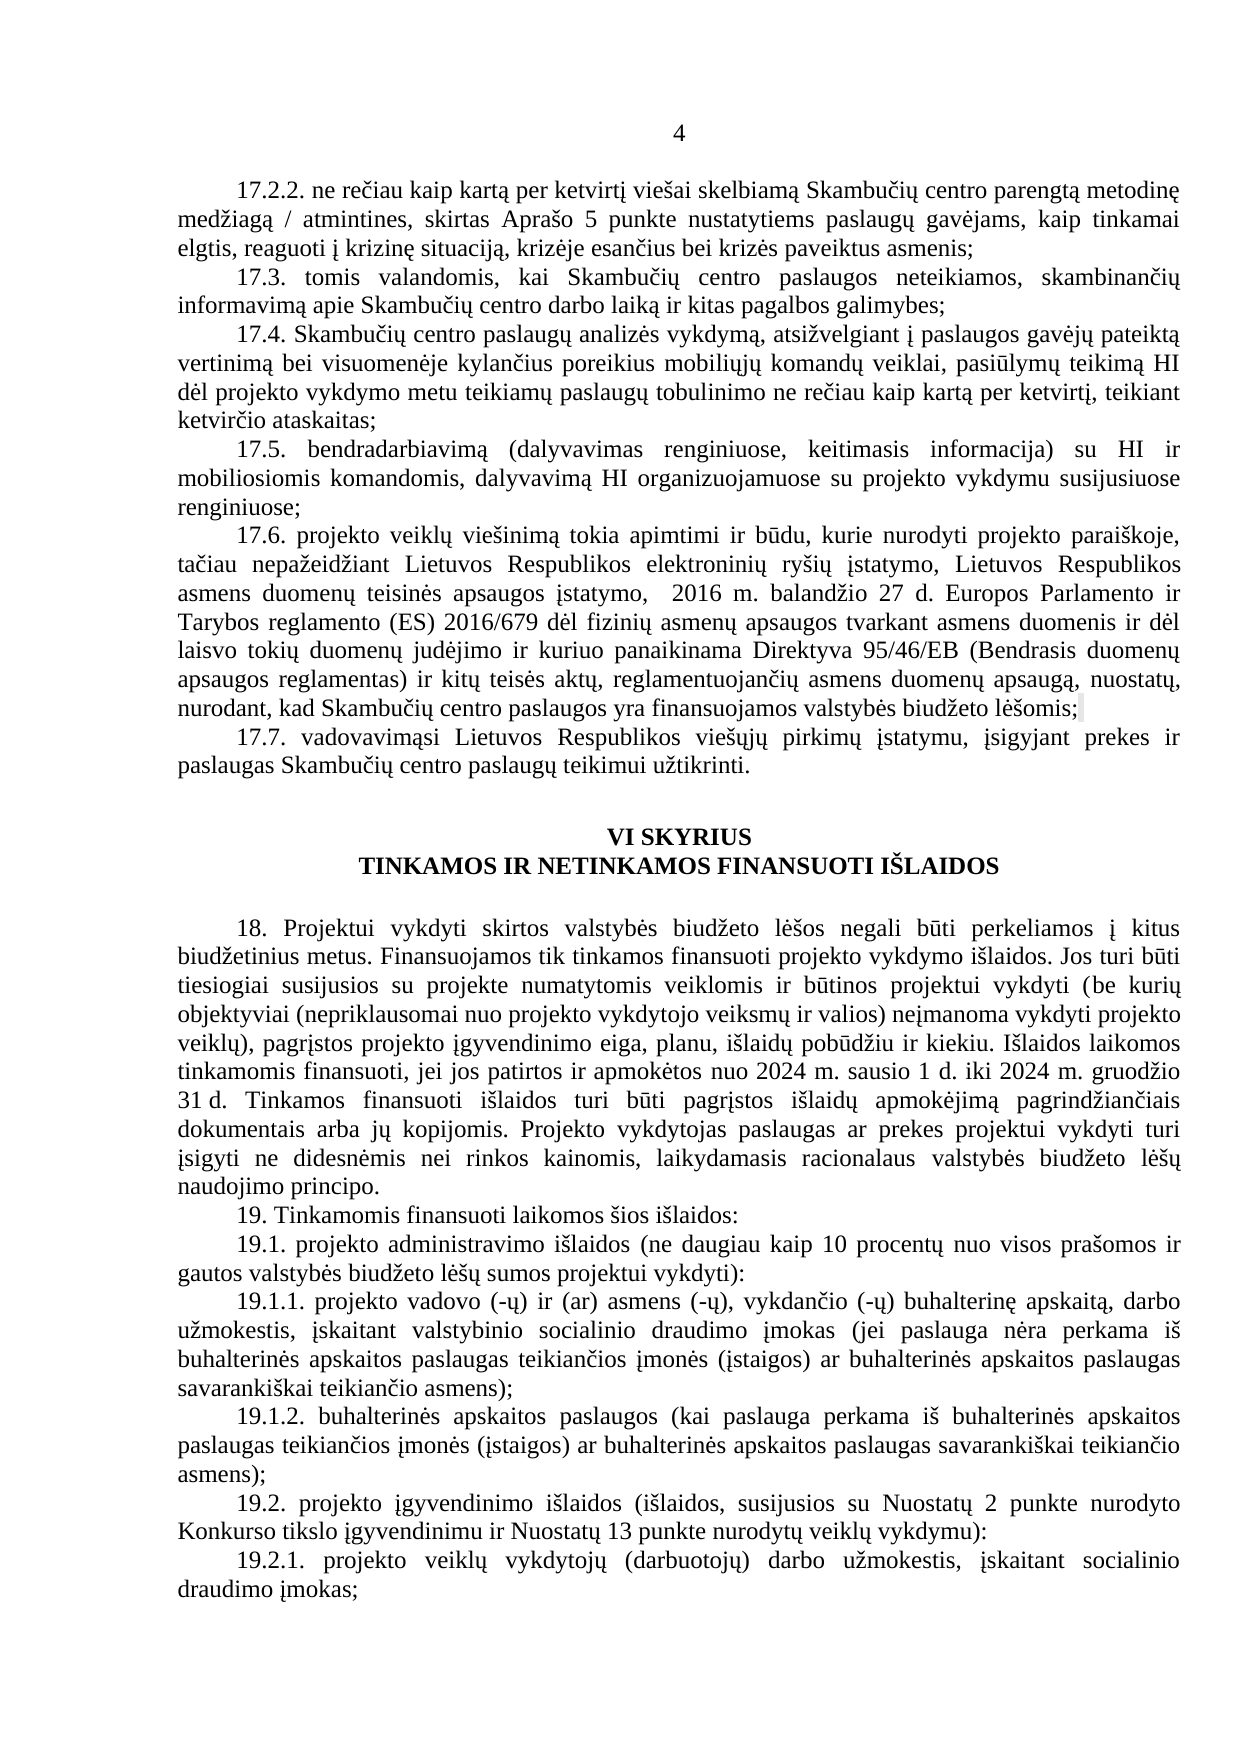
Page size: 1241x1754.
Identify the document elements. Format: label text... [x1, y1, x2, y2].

text VI SKYRIUS [177, 822, 1181, 851]
text 19.2.1. projekto veiklų vykdytojų (darbuotojų) darbo užmokestis, įskaitant socialinio draudimo įmokas; [177, 1545, 1181, 1603]
text 17.6. projekto veiklų viešinimą tokia apimtimi ir būdu, kurie nurodyti projekto paraiškoje, tačiau nepažeidžiant Lietuvos Respublikos elektroninių ryšių įstatymo, Lietuvos Respublikos asmens duomenų teisinės apsaugos įstatymo, 2016 m. balandžio 27 d. Europos Parlamento ir Tarybos reglamento (ES) 2016/679 dėl fizinių asmenų apsaugos tvarkant asmens duomenis ir dėl laisvo tokių duomenų judėjimo ir kuriuo panaikinama Direktyva 95/46/EB (Bendrasis duomenų apsaugos reglamentas) ir kitų teisės aktų, reglamentuojančių asmens duomenų apsaugą, nuostatų, nurodant, kad Skambučių centro paslaugos yra finansuojamos valstybės biudžeto lėšomis; [177, 520, 1181, 722]
text 17.3. tomis valandomis, kai Skambučių centro paslaugos neteikiamos, skambinančių informavimą apie Skambučių centro darbo laiką ir kitas pagalbos galimybes; [177, 262, 1181, 319]
text 19.1.1. projekto vadovo (-ų) ir (ar) asmens (-ų), vykdančio (-ų) buhalterinę apskaitą, darbo užmokestis, įskaitant valstybinio socialinio draudimo įmokas (jei paslauga nėra perkama iš buhalterinės apskaitos paslaugas teikiančios įmonės (įstaigos) ar buhalterinės apskaitos paslaugas savarankiškai teikiančio asmens); [177, 1286, 1181, 1401]
text 19.2. projekto įgyvendinimo išlaidos (išlaidos, susijusios su Nuostatų 2 punkte nurodyto Konkurso tikslo įgyvendinimu ir Nuostatų 13 punkte nurodytų veiklų vykdymu): [177, 1488, 1181, 1545]
text 17.2.2. ne rečiau kaip kartą per ketvirtį viešai skelbiamą Skambučių centro parengtą metodinę medžiagą / atmintines, skirtas Aprašo 5 punkte nustatytiems paslaugų gavėjams, kaip tinkamai elgtis, reaguoti į krizinę situaciją, krizėje esančius bei krizės paveiktus asmenis; [177, 175, 1181, 262]
text 19.1. projekto administravimo išlaidos (ne daugiau kaip 10 procentų nuo visos prašomos ir gautos valstybės biudžeto lėšų sumos projektui vykdyti): [177, 1229, 1181, 1286]
text 19. Tinkamomis finansuoti laikomos šios išlaidos: [177, 1200, 1181, 1229]
text TINKAMOS IR NETINKAMOS FINANSUOTI IŠLAIDOS [177, 851, 1181, 880]
text 18. Projektui vykdyti skirtos valstybės biudžeto lėšos negali būti perkeliamos į kitus biudžetinius metus. Finansuojamos tik tinkamos finansuoti projekto vykdymo išlaidos. Jos turi būti tiesiogiai susijusios su projekte numatytomis veiklomis ir būtinos projektui vykdyti (be kurių objektyviai (nepriklausomai nuo projekto vykdytojo veiksmų ir valios) neįmanoma vykdyti projekto veiklų), pagrįstos projekto įgyvendinimo eiga, planu, išlaidų pobūdžiu ir kiekiu. Išlaidos laikomos tinkamomis finansuoti, jei jos patirtos ir apmokėtos nuo 2024 m. sausio 1 d. iki 2024 m. gruodžio 31 d. Tinkamos finansuoti išlaidos turi būti pagrįstos išlaidų apmokėjimą pagrindžiančiais dokumentais arba jų kopijomis. Projekto vykdytojas paslaugas ar prekes projektui vykdyti turi įsigyti ne didesnėmis nei rinkos kainomis, laikydamasis racionalaus valstybės biudžeto lėšų naudojimo principo. [177, 913, 1181, 1200]
text 17.5. bendradarbiavimą (dalyvavimas renginiuose, keitimasis informacija) su HI ir mobiliosiomis komandomis, dalyvavimą HI organizuojamuose su projekto vykdymu susijusiuose renginiuose; [177, 434, 1181, 520]
text 17.4. Skambučių centro paslaugų analizės vykdymą, atsižvelgiant į paslaugos gavėjų pateiktą vertinimą bei visuomenėje kylančius poreikius mobiliųjų komandų veiklai, pasiūlymų teikimą HI dėl projekto vykdymo metu teikiamų paslaugų tobulinimo ne rečiau kaip kartą per ketvirtį, teikiant ketvirčio ataskaitas; [177, 319, 1181, 434]
text 19.1.2. buhalterinės apskaitos paslaugos (kai paslauga perkama iš buhalterinės apskaitos paslaugas teikiančios įmonės (įstaigos) ar buhalterinės apskaitos paslaugas savarankiškai teikiančio asmens); [177, 1401, 1181, 1488]
text 17.7. vadovavimąsi Lietuvos Respublikos viešųjų pirkimų įstatymu, įsigyjant prekes ir paslaugas Skambučių centro paslaugų teikimui užtikrinti. [177, 722, 1181, 779]
